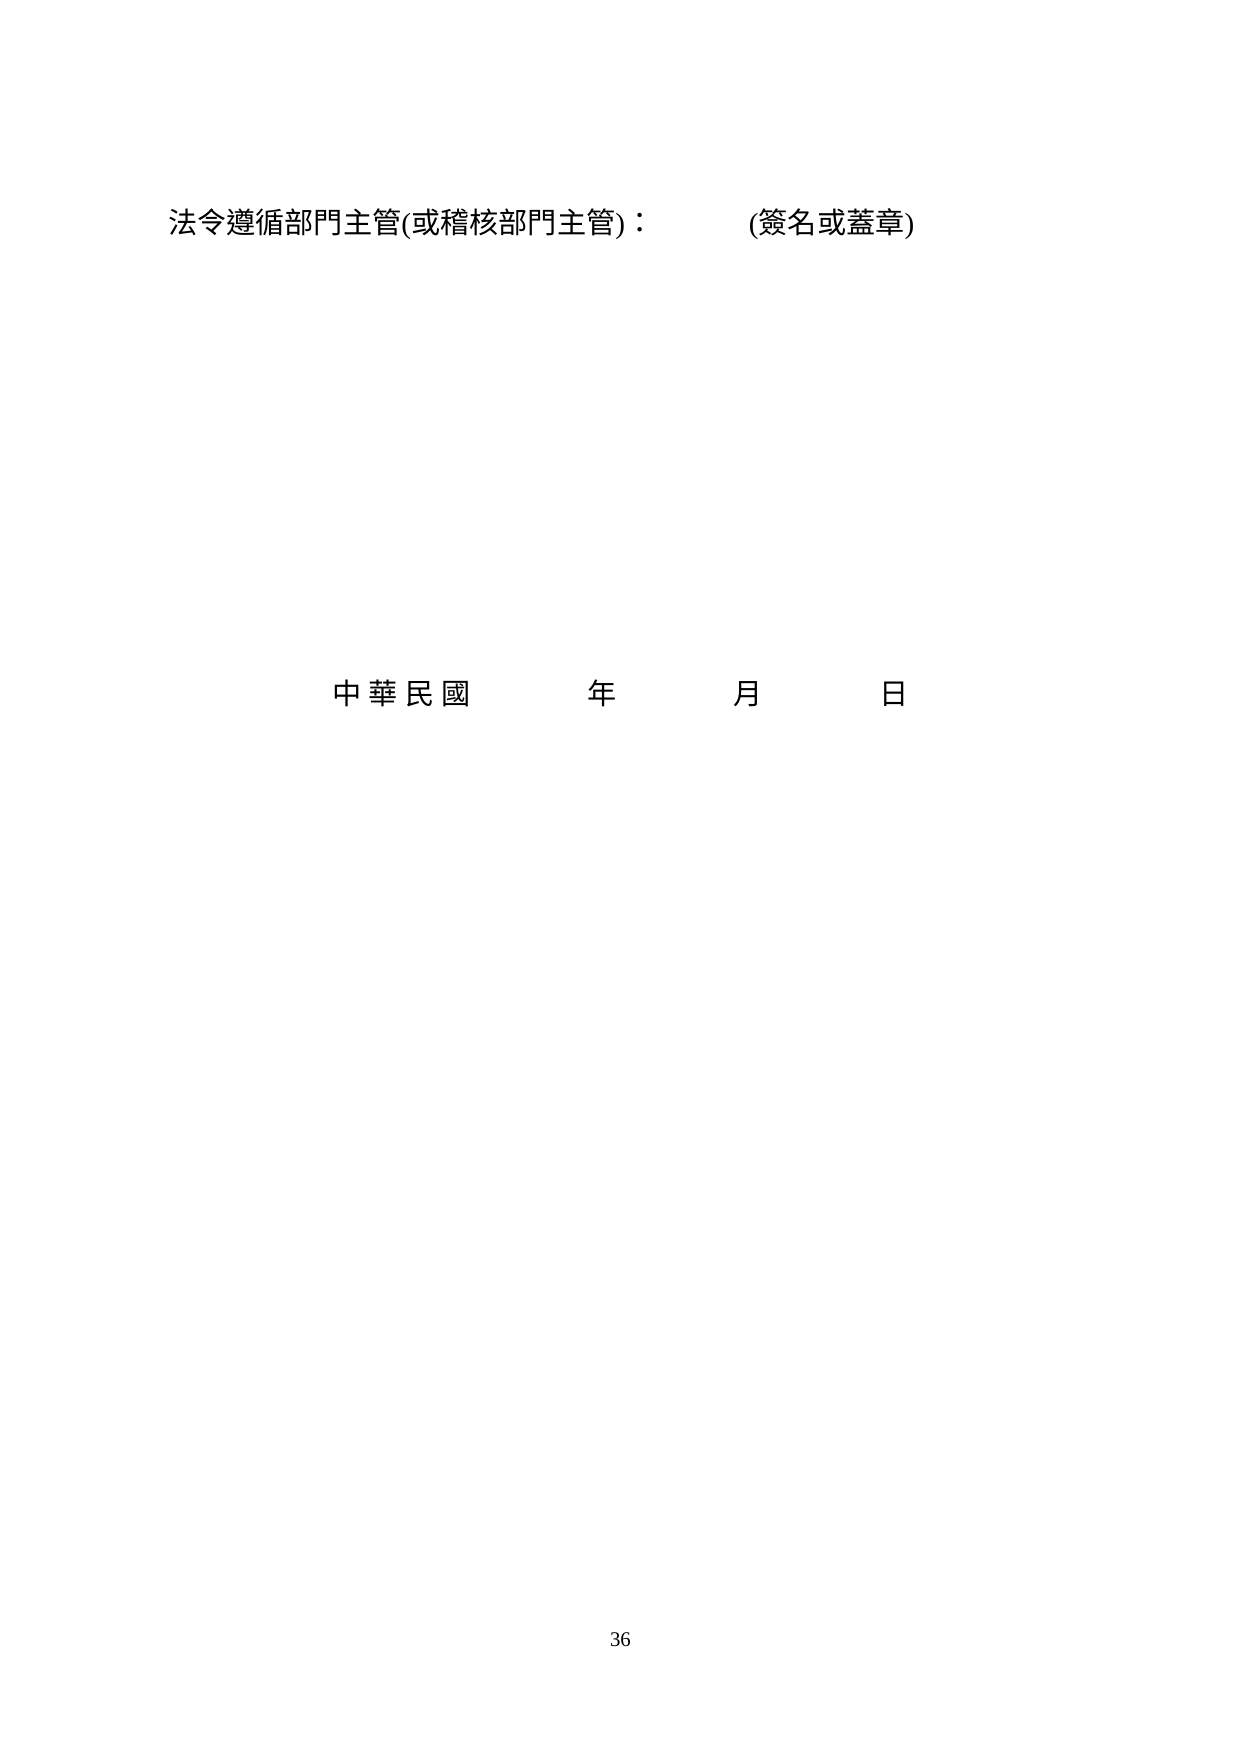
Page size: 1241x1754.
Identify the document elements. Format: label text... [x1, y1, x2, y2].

text 法令遵循部門主管(或稽核部門主管)： (簽名或蓋章) [168, 183, 1110, 258]
text 中 華 民 國 年 月 日 [130, 654, 1110, 729]
